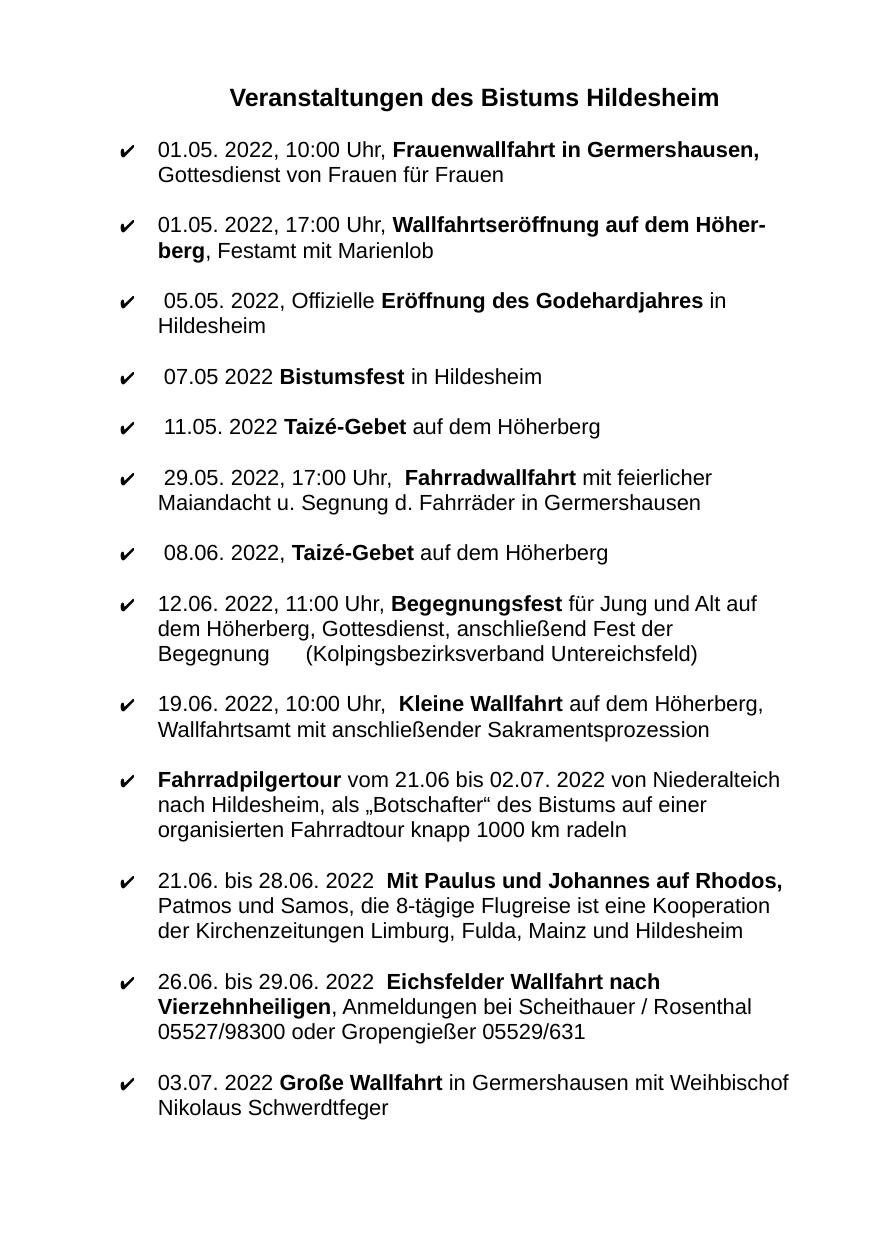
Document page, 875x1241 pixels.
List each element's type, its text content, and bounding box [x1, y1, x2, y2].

list 07.05 2022 Bistumsfest in Hildesheim [120, 363, 791, 389]
list 26.06. bis 29.06. 2022 Eichsfelder Wallfahrt nach Vierzehnheiligen, Anmeldungen bei Scheithauer / Rosenthal 05527/98300 oder Gropengießer 05529/631 [120, 968, 791, 1044]
list 19.06. 2022, 10:00 Uhr, Kleine Wallfahrt auf dem Höherberg, Wallfahrtsamt mit anschließender Sakramentsprozession [120, 691, 791, 742]
list 29.05. 2022, 17:00 Uhr, Fahrradwallfahrt mit feierlicher Maiandacht u. Segnung d. Fahrräder in Germershausen [120, 464, 791, 515]
list 01.05. 2022, 10:00 Uhr, Frauenwallfahrt in Germershausen, Gottesdienst von Frauen für Frauen [120, 137, 791, 187]
list Veranstaltungen des Bistums Hildesheim [120, 83, 791, 111]
list 03.07. 2022 Große Wallfahrt in Germershausen mit Weihbischof Nikolaus Schwerdtfeger [120, 1069, 791, 1120]
list Fahrradpilgertour vom 21.06 bis 02.07. 2022 von Niederalteich nach Hildesheim, als „Botschafter“ des Bistums auf einer organisierten Fahrradtour knapp 1000 km radeln [120, 767, 791, 842]
list 08.06. 2022, Taizé-Gebet auf dem Höherberg [120, 540, 791, 565]
list 01.05. 2022, 17:00 Uhr, Wallfahrtseröffnung auf dem Höher-berg, Festamt mit Marienlob [120, 212, 791, 263]
list 11.05. 2022 Taizé-Gebet auf dem Höherberg [120, 414, 791, 439]
list 21.06. bis 28.06. 2022 Mit Paulus und Johannes auf Rhodos, Patmos und Samos, die 8-tägige Flugreise ist eine Kooperation der Kirchenzeitungen Limburg, Fulda, Mainz und Hildesheim [120, 868, 791, 943]
list 05.05. 2022, Offizielle Eröffnung des Godehardjahres in Hildesheim [120, 288, 791, 338]
list 12.06. 2022, 11:00 Uhr, Begegnungsfest für Jung und Alt auf dem Höherberg, Gottesdienst, anschließend Fest der Begegnung (Kolpingsbezirksverband Untereichsfeld) [120, 590, 791, 666]
